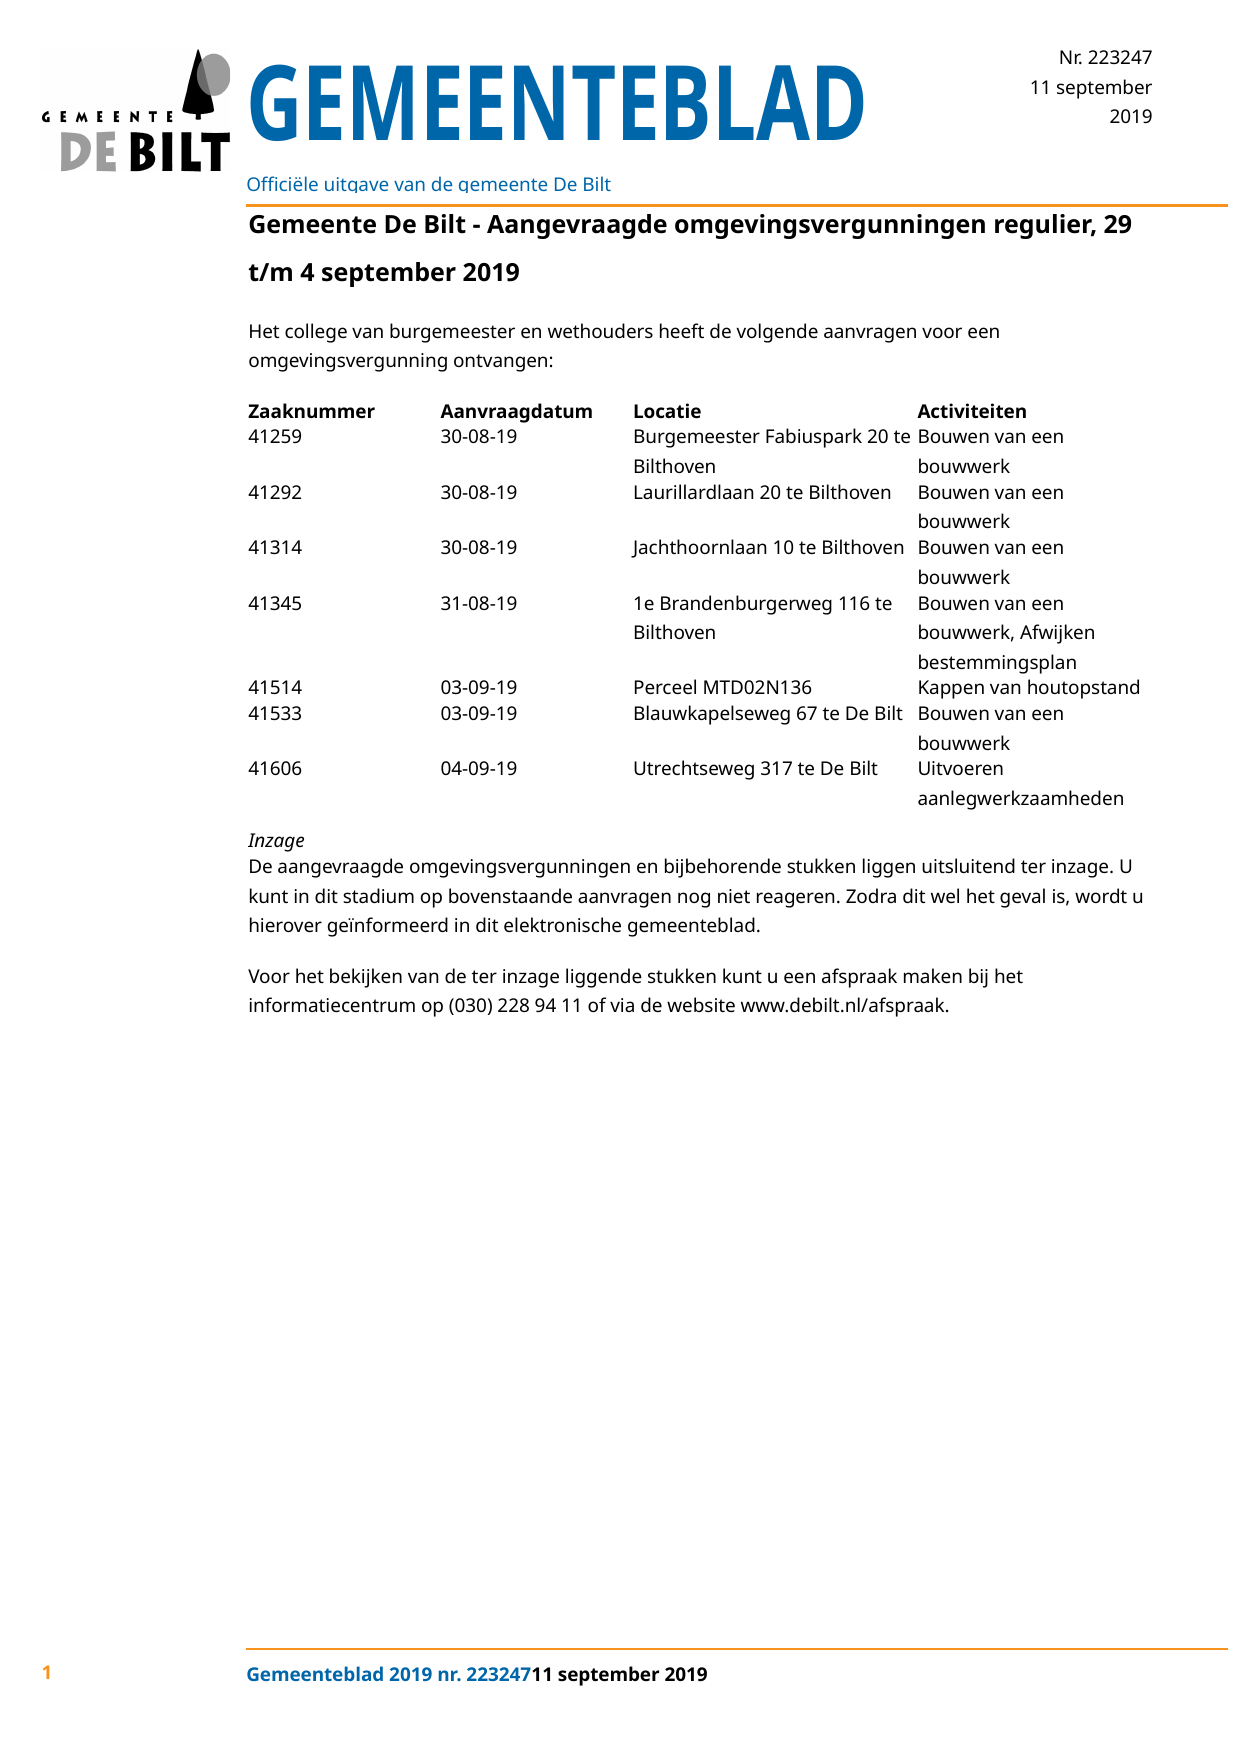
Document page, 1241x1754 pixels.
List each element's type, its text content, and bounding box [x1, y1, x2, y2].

table_cell Kappen van houtopstand [917, 675, 1152, 700]
table_cell 41514 [248, 675, 440, 700]
table_cell 41345 [248, 590, 440, 674]
table_cell 03-09-19 [440, 700, 633, 756]
table_cell 41259 [248, 424, 440, 479]
text Voor het bekijken van de ter inzage liggende stukken kunt u een afspraak maken bij het informatiecentrum op (030) 228 94 11 of via de website www.debilt.nl/afspraak. [248, 963, 1152, 1018]
table_cell Bouwen van een bouwwerk [917, 479, 1152, 534]
text Het college van burgemeester en wethouders heeft de volgende aanvragen voor een omgevingsvergunning ontvangen: [248, 318, 1152, 373]
text Gemeente De Bilt - Aangevraagde omgevingsvergunningen regulier, 29 t/m 4 september 2019 [248, 207, 1152, 288]
table_cell Bouwen van een bouwwerk [917, 534, 1152, 590]
table_cell Uitvoeren aanlegwerkzaamheden [917, 756, 1152, 811]
picture [41, 47, 231, 172]
text Inzage [248, 828, 1152, 853]
table_cell Utrechtseweg 317 te De Bilt [633, 756, 917, 811]
table_cell Perceel MTD02N136 [633, 675, 917, 700]
table_cell Bouwen van een bouwwerk, Afwijken bestemmingsplan [917, 590, 1152, 674]
table_cell Jachthoornlaan 10 te Bilthoven [633, 534, 917, 590]
table_cell Laurillardlaan 20 te Bilthoven [633, 479, 917, 534]
table_cell 31-08-19 [440, 590, 633, 674]
table_cell Bouwen van een bouwwerk [917, 424, 1152, 479]
table_cell 03-09-19 [440, 675, 633, 700]
table_header Activiteiten [917, 398, 1152, 424]
table_cell 41292 [248, 479, 440, 534]
table_cell 04-09-19 [440, 756, 633, 811]
table_cell Burgemeester Fabiuspark 20 te Bilthoven [633, 424, 917, 479]
table_cell Blauwkapelseweg 67 te De Bilt [633, 700, 917, 756]
table_header Locatie [633, 398, 917, 424]
table_cell 30-08-19 [440, 534, 633, 590]
table_cell 30-08-19 [440, 424, 633, 479]
table_header Zaaknummer [248, 398, 440, 424]
table_cell 41606 [248, 756, 440, 811]
text De aangevraagde omgevingsvergunningen en bijbehorende stukken liggen uitsluitend ter inzage. U kunt in dit stadium op bovenstaande aanvragen nog niet reageren. Zodra dit wel het geval is, wordt u hierover geïnformeerd in dit elektronische gemeenteblad. [248, 853, 1152, 938]
table_cell 41533 [248, 700, 440, 756]
table_cell 1e Brandenburgerweg 116 te Bilthoven [633, 590, 917, 674]
table_cell 30-08-19 [440, 479, 633, 534]
table_header Aanvraagdatum [440, 398, 633, 424]
table_cell 41314 [248, 534, 440, 590]
table_cell Bouwen van een bouwwerk [917, 700, 1152, 756]
